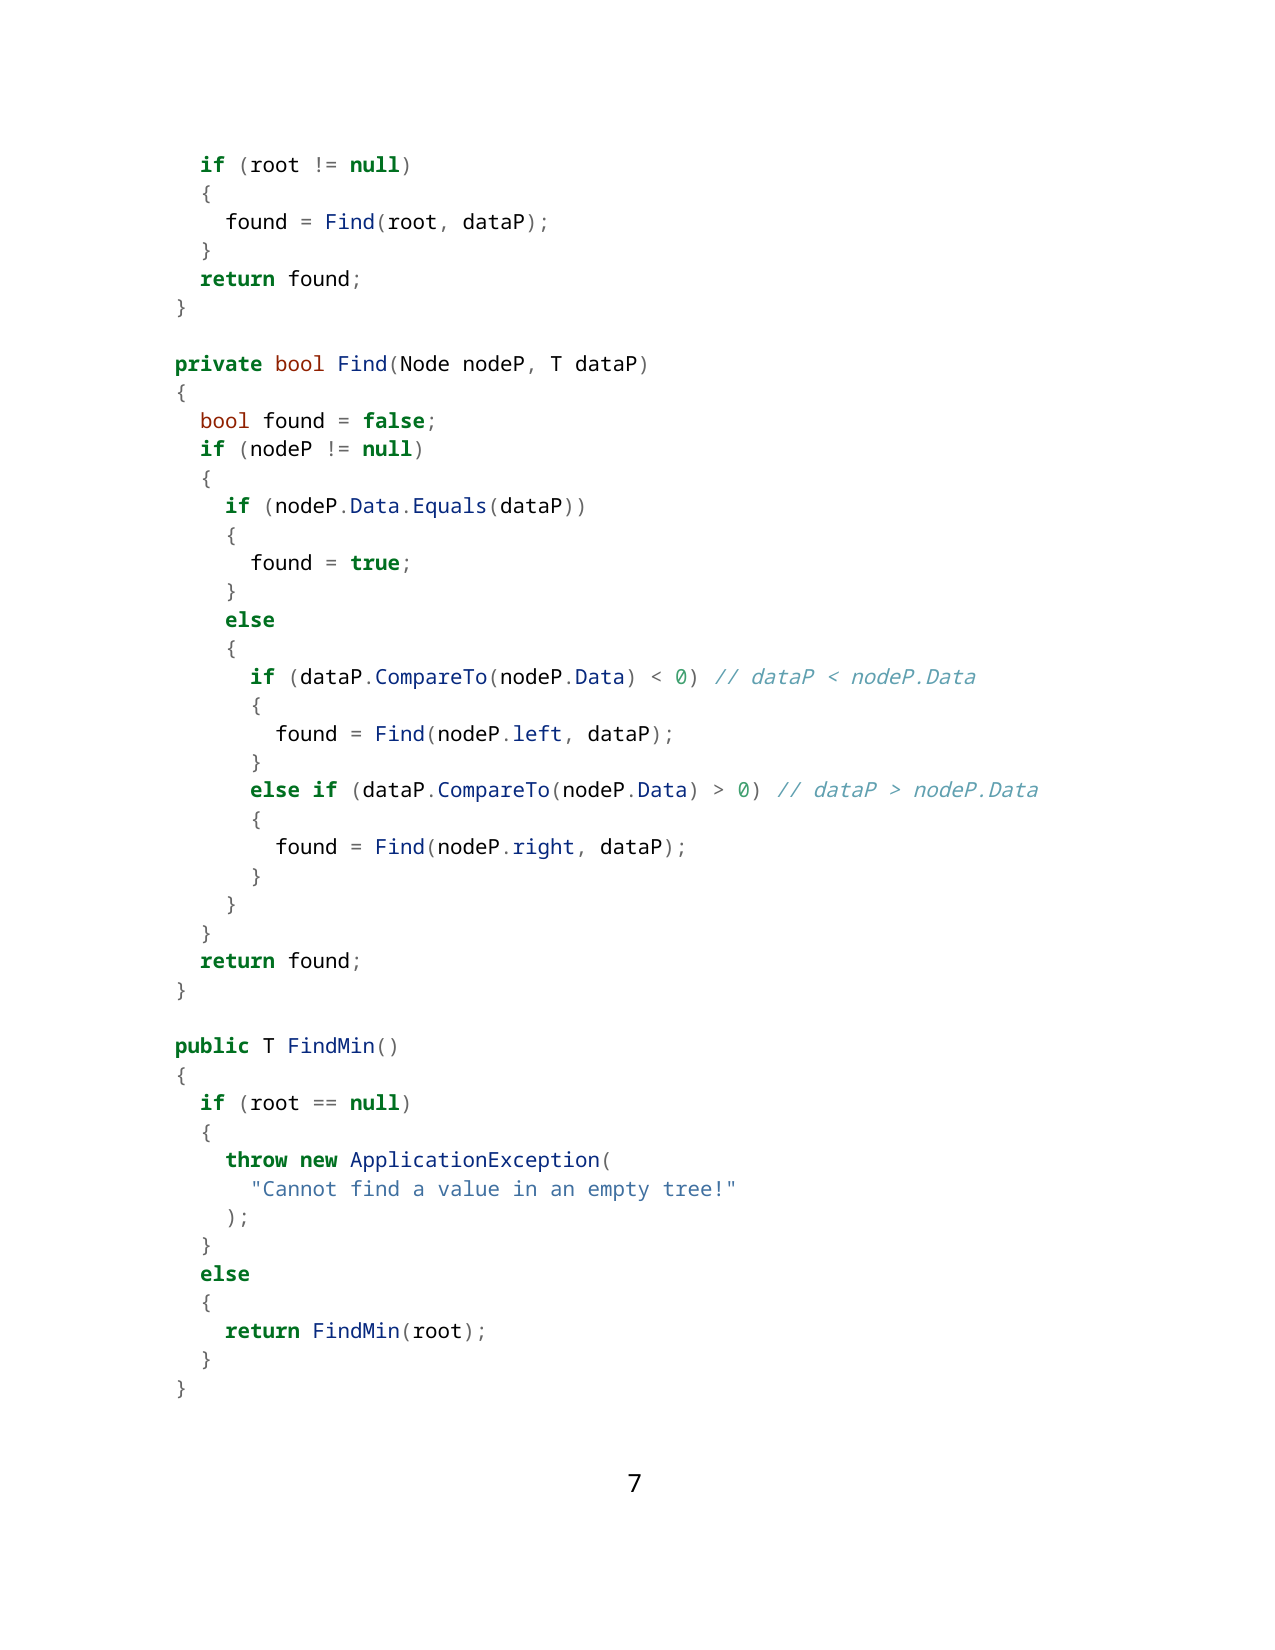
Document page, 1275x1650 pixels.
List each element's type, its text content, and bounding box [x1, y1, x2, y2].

text return FindMin(root); [150, 1316, 1125, 1344]
text { [150, 690, 1125, 719]
text else [150, 605, 1125, 633]
text else [150, 1259, 1125, 1287]
text } [150, 292, 1125, 321]
text throw new ApplicationException( [150, 1145, 1125, 1174]
text "Cannot find a value in an empty tree!" [150, 1174, 1125, 1202]
text } [150, 577, 1125, 605]
text found = true; [150, 548, 1125, 577]
text found = Find(root, dataP); [150, 207, 1125, 235]
text { [150, 178, 1125, 207]
text } [150, 918, 1125, 946]
text } [150, 975, 1125, 1003]
text { [150, 463, 1125, 491]
text { [150, 520, 1125, 548]
text if (dataP.CompareTo(nodeP.Data) < 0) // dataP < nodeP.Data [150, 662, 1125, 690]
text } [150, 1344, 1125, 1373]
text bool found = false; [150, 406, 1125, 434]
text { [150, 1117, 1125, 1145]
text } [150, 747, 1125, 776]
text } [150, 1373, 1125, 1401]
text } [150, 861, 1125, 889]
text found = Find(nodeP.left, dataP); [150, 719, 1125, 747]
text if (root == null) [150, 1088, 1125, 1117]
text private bool Find(Node nodeP, T dataP) [150, 349, 1125, 377]
text else if (dataP.CompareTo(nodeP.Data) > 0) // dataP > nodeP.Data [150, 776, 1125, 804]
text public T FindMin() [150, 1032, 1125, 1060]
text { [150, 633, 1125, 662]
text } [150, 235, 1125, 264]
text { [150, 1060, 1125, 1088]
text { [150, 377, 1125, 406]
text if (root != null) [150, 150, 1125, 178]
text } [150, 889, 1125, 918]
text return found; [150, 264, 1125, 292]
text } [150, 1231, 1125, 1259]
text return found; [150, 946, 1125, 975]
text { [150, 1287, 1125, 1316]
text ); [150, 1202, 1125, 1231]
text if (nodeP != null) [150, 434, 1125, 463]
text found = Find(nodeP.right, dataP); [150, 832, 1125, 861]
text if (nodeP.Data.Equals(dataP)) [150, 491, 1125, 520]
text { [150, 804, 1125, 832]
